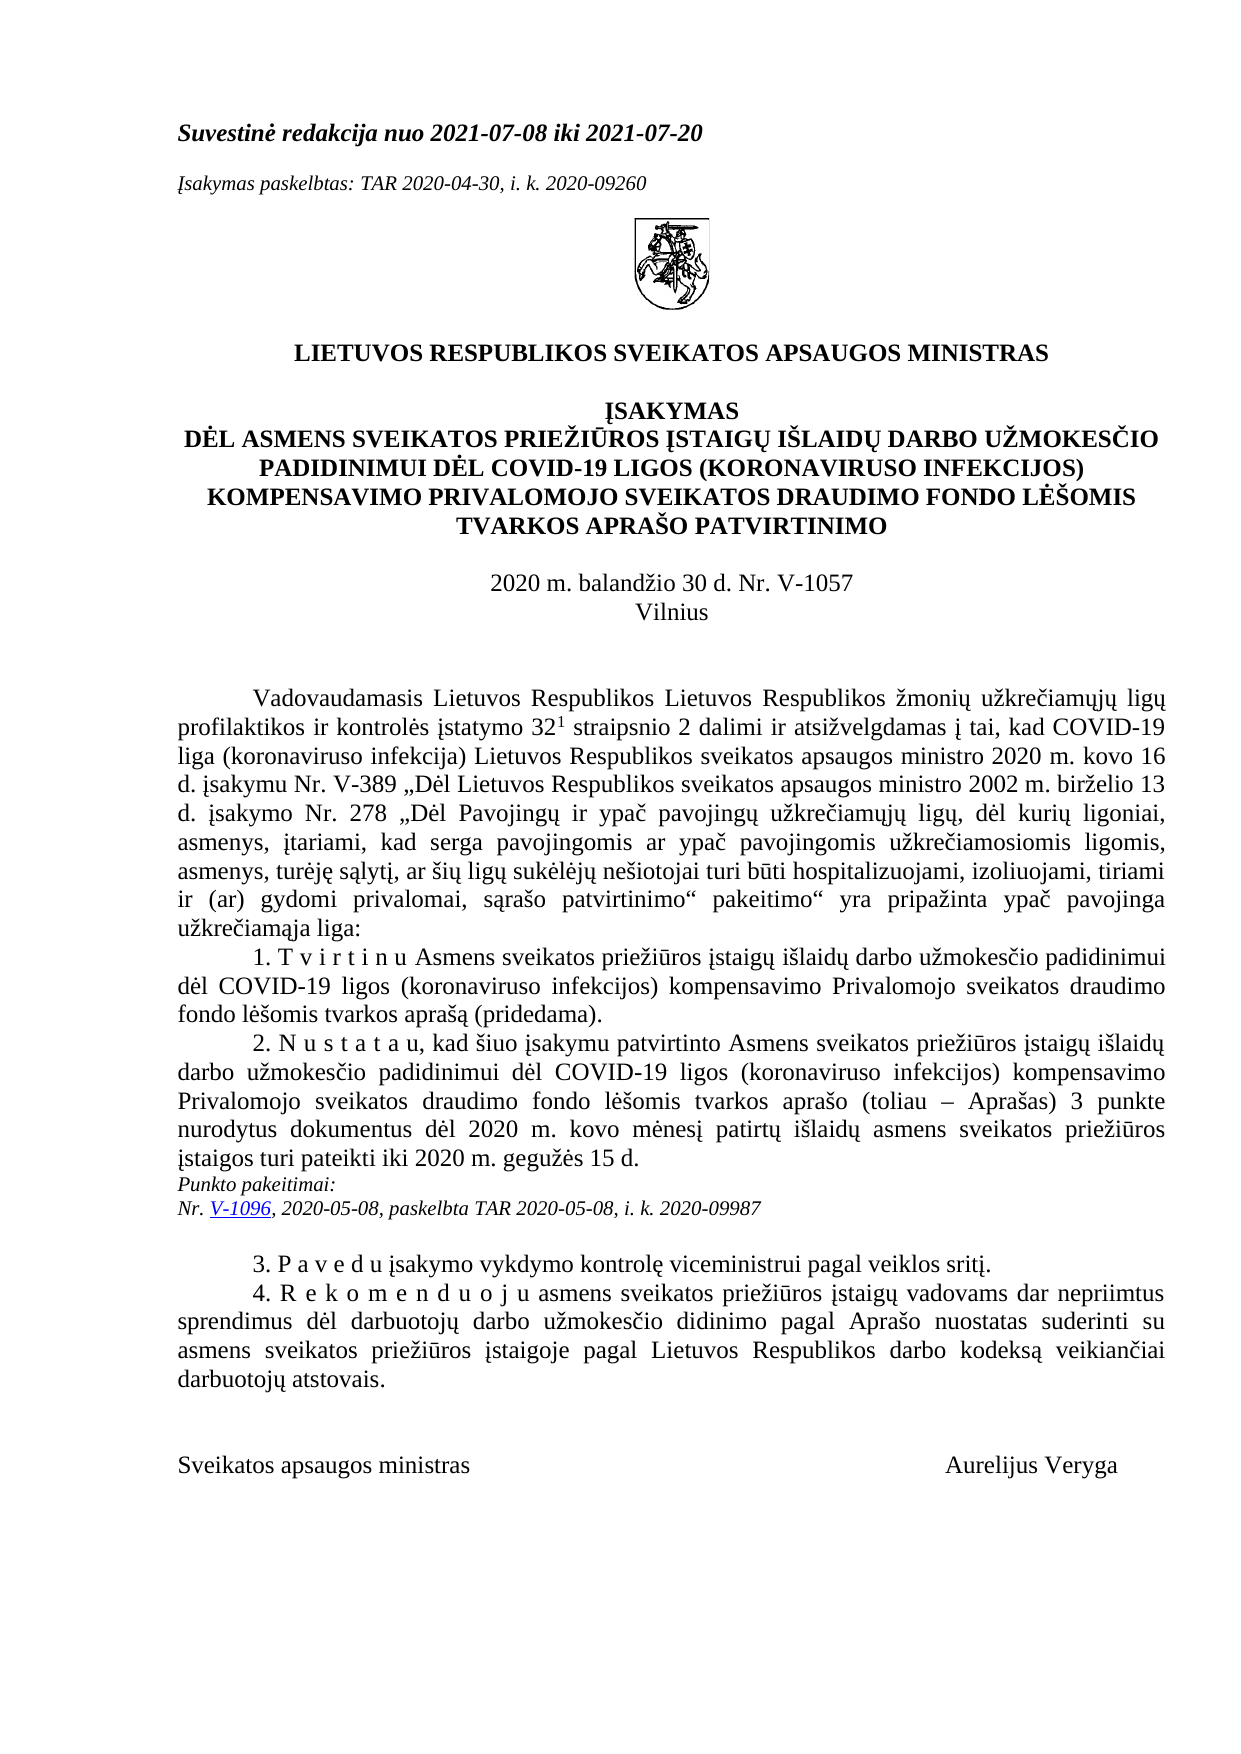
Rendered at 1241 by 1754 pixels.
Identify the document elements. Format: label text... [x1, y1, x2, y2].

text Įsakymas paskelbtas: TAR 2020-04-30, i. k. 2020-09260 [177, 171, 1166, 195]
text 2020 m. balandžio 30 d. Nr. V-1057 [177, 568, 1166, 597]
text Nr. V-1096, 2020-05-08, paskelbta TAR 2020-05-08, i. k. 2020-09987 [177, 1196, 1166, 1220]
text 2. N u s t a t a u, kad šiuo įsakymu patvirtinto Asmens sveikatos priežiūros įstaigų išlaidų darbo užmokesčio padidinimui dėl COVID-19 ligos (koronaviruso infekcijos) kompensavimo Privalomojo sveikatos draudimo fondo lėšomis tvarkos aprašo (toliau – Aprašas) 3 punkte nurodytus dokumentus dėl 2020 m. kovo mėnesį patirtų išlaidų asmens sveikatos priežiūros įstaigos turi pateikti iki 2020 m. gegužės 15 d. [177, 1028, 1166, 1172]
text Sveikatos apsaugos ministras Aurelijus Veryga [177, 1450, 1166, 1479]
text LIETUVOS RESPUBLIKOS SVEIKATOS APSAUGOS MINISTRAS [177, 338, 1166, 367]
text Punkto pakeitimai: [177, 1172, 1166, 1196]
text Vilnius [177, 597, 1166, 626]
text DĖL ASMENS SVEIKATOS PRIEŽIŪROS ĮSTAIGŲ IŠLAIDŲ DARBO UŽMOKESČIO PADIDINIMUI DĖL COVID-19 LIGOS (KORONAVIRUSO INFEKCIJOS) KOMPENSAVIMO PRIVALOMOJO SVEIKATOS DRAUDIMO FONDO LĖŠOMIS TVARKOS APRAŠO PATVIRTINIMO [177, 424, 1166, 539]
text 1. T v i r t i n u Asmens sveikatos priežiūros įstaigų išlaidų darbo užmokesčio padidinimui dėl COVID-19 ligos (koronaviruso infekcijos) kompensavimo Privalomojo sveikatos draudimo fondo lėšomis tvarkos aprašą (pridedama). [177, 942, 1166, 1028]
text Vadovaudamasis Lietuvos Respublikos Lietuvos Respublikos žmonių užkrečiamųjų ligų profilaktikos ir kontrolės įstatymo 321 straipsnio 2 dalimi ir atsižvelgdamas į tai, kad COVID-19 liga (koronaviruso infekcija) Lietuvos Respublikos sveikatos apsaugos ministro 2020 m. kovo 16 d. įsakymu Nr. V-389 „Dėl Lietuvos Respublikos sveikatos apsaugos ministro 2002 m. birželio 13 d. įsakymo Nr. 278 „Dėl Pavojingų ir ypač pavojingų užkrečiamųjų ligų, dėl kurių ligoniai, asmenys, įtariami, kad serga pavojingomis ar ypač pavojingomis užkrečiamosiomis ligomis, asmenys, turėję sąlytį, ar šių ligų sukėlėjų nešiotojai turi būti hospitalizuojami, izoliuojami, tiriami ir (ar) gydomi privalomai, sąrašo patvirtinimo“ pakeitimo“ yra pripažinta ypač pavojinga užkrečiamąja liga: [177, 683, 1166, 942]
text ĮSAKYMAS [177, 396, 1166, 424]
text 4. R e k o m e n d u o j u asmens sveikatos priežiūros įstaigų vadovams dar nepriimtus sprendimus dėl darbuotojų darbo užmokesčio didinimo pagal Aprašo nuostatas suderinti su asmens sveikatos priežiūros įstaigoje pagal Lietuvos Respublikos darbo kodeksą veikiančiai darbuotojų atstovais. [177, 1278, 1166, 1393]
text 3. P a v e d u įsakymo vykdymo kontrolę viceministrui pagal veiklos sritį. [177, 1249, 1166, 1278]
text Suvestinė redakcija nuo 2021-07-08 iki 2021-07-20 [177, 118, 1166, 147]
